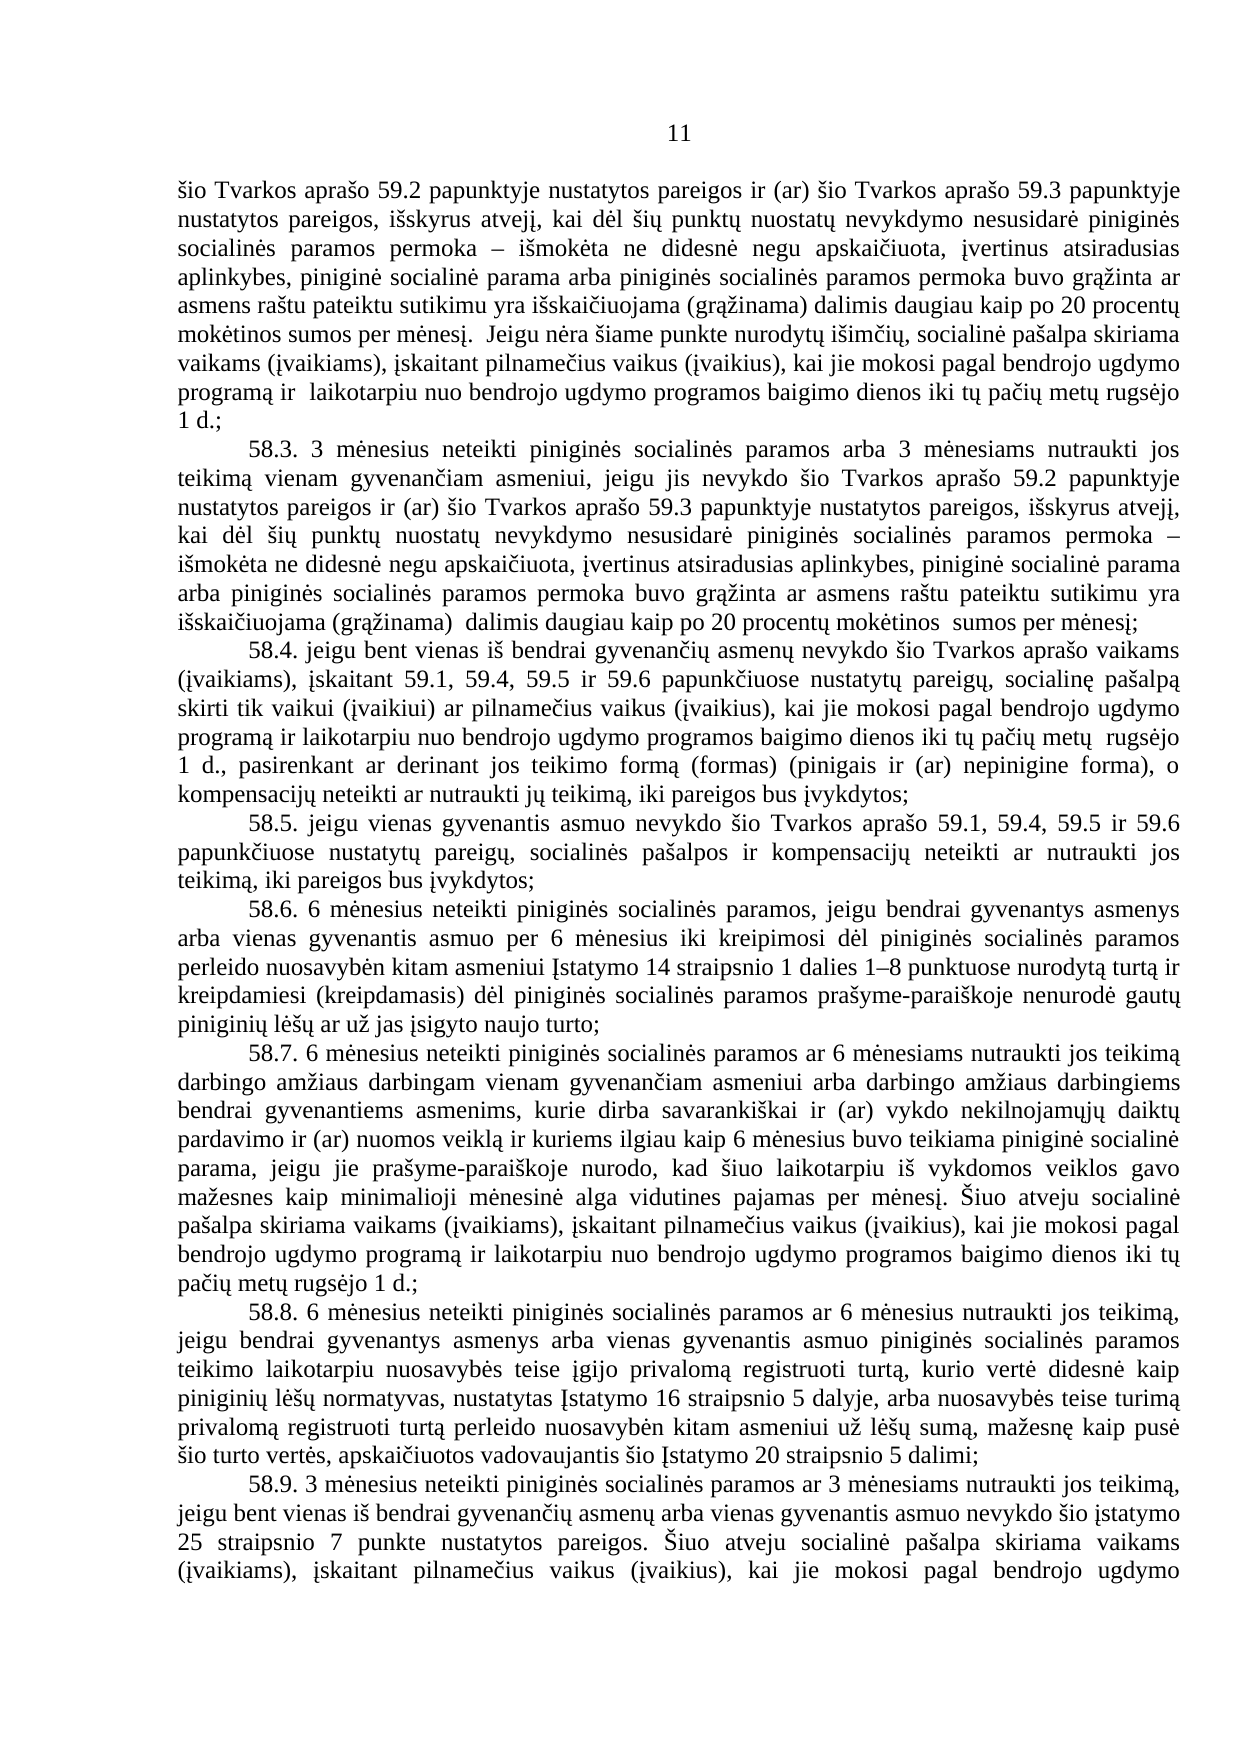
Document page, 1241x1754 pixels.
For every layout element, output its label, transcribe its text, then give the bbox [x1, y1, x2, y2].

text šio Tvarkos aprašo 59.2 papunktyje nustatytos pareigos ir (ar) šio Tvarkos aprašo 59.3 papunktyje nustatytos pareigos, išskyrus atvejį, kai dėl šių punktų nuostatų nevykdymo nesusidarė piniginės socialinės paramos permoka – išmokėta ne didesnė negu apskaičiuota, įvertinus atsiradusias aplinkybes, piniginė socialinė parama arba piniginės socialinės paramos permoka buvo grąžinta ar asmens raštu pateiktu sutikimu yra išskaičiuojama (grąžinama) dalimis daugiau kaip po 20 procentų mokėtinos sumos per mėnesį. Jeigu nėra šiame punkte nurodytų išimčių, socialinė pašalpa skiriama vaikams (įvaikiams), įskaitant pilnamečius vaikus (įvaikius), kai jie mokosi pagal bendrojo ugdymo programą ir laikotarpiu nuo bendrojo ugdymo programos baigimo dienos iki tų pačių metų rugsėjo 1 d.; [177, 176, 1181, 434]
text 58.8. 6 mėnesius neteikti piniginės socialinės paramos ar 6 mėnesius nutraukti jos teikimą, jeigu bendrai gyvenantys asmenys arba vienas gyvenantis asmuo piniginės socialinės paramos teikimo laikotarpiu nuosavybės teise įgijo privalomą registruoti turtą, kurio vertė didesnė kaip piniginių lėšų normatyvas, nustatytas Įstatymo 16 straipsnio 5 dalyje, arba nuosavybės teise turimą privalomą registruoti turtą perleido nuosavybėn kitam asmeniui už lėšų sumą, mažesnę kaip pusė šio turto vertės, apskaičiuotos vadovaujantis šio Įstatymo 20 straipsnio 5 dalimi; [177, 1297, 1181, 1469]
text 58.7. 6 mėnesius neteikti piniginės socialinės paramos ar 6 mėnesiams nutraukti jos teikimą darbingo amžiaus darbingam vienam gyvenančiam asmeniui arba darbingo amžiaus darbingiems bendrai gyvenantiems asmenims, kurie dirba savarankiškai ir (ar) vykdo nekilnojamųjų daiktų pardavimo ir (ar) nuomos veiklą ir kuriems ilgiau kaip 6 mėnesius buvo teikiama piniginė socialinė parama, jeigu jie prašyme-paraiškoje nurodo, kad šiuo laikotarpiu iš vykdomos veiklos gavo mažesnes kaip minimalioji mėnesinė alga vidutines pajamas per mėnesį. Šiuo atveju socialinė pašalpa skiriama vaikams (įvaikiams), įskaitant pilnamečius vaikus (įvaikius), kai jie mokosi pagal bendrojo ugdymo programą ir laikotarpiu nuo bendrojo ugdymo programos baigimo dienos iki tų pačių metų rugsėjo 1 d.; [177, 1038, 1181, 1297]
text 58.4. jeigu bent vienas iš bendrai gyvenančių asmenų nevykdo šio Tvarkos aprašo vaikams (įvaikiams), įskaitant 59.1, 59.4, 59.5 ir 59.6 papunkčiuose nustatytų pareigų, socialinę pašalpą skirti tik vaikui (įvaikiui) ar pilnamečius vaikus (įvaikius), kai jie mokosi pagal bendrojo ugdymo programą ir laikotarpiu nuo bendrojo ugdymo programos baigimo dienos iki tų pačių metų rugsėjo 1 d., pasirenkant ar derinant jos teikimo formą (formas) (pinigais ir (ar) nepinigine forma), o kompensacijų neteikti ar nutraukti jų teikimą, iki pareigos bus įvykdytos; [177, 636, 1181, 808]
text 58.3. 3 mėnesius neteikti piniginės socialinės paramos arba 3 mėnesiams nutraukti jos teikimą vienam gyvenančiam asmeniui, jeigu jis nevykdo šio Tvarkos aprašo 59.2 papunktyje nustatytos pareigos ir (ar) šio Tvarkos aprašo 59.3 papunktyje nustatytos pareigos, išskyrus atvejį, kai dėl šių punktų nuostatų nevykdymo nesusidarė piniginės socialinės paramos permoka – išmokėta ne didesnė negu apskaičiuota, įvertinus atsiradusias aplinkybes, piniginė socialinė parama arba piniginės socialinės paramos permoka buvo grąžinta ar asmens raštu pateiktu sutikimu yra išskaičiuojama (grąžinama) dalimis daugiau kaip po 20 procentų mokėtinos sumos per mėnesį; [177, 434, 1181, 636]
text 58.9. 3 mėnesius neteikti piniginės socialinės paramos ar 3 mėnesiams nutraukti jos teikimą, jeigu bent vienas iš bendrai gyvenančių asmenų arba vienas gyvenantis asmuo nevykdo šio įstatymo 25 straipsnio 7 punkte nustatytos pareigos. Šiuo atveju socialinė pašalpa skiriama vaikams (įvaikiams), įskaitant pilnamečius vaikus (įvaikius), kai jie mokosi pagal bendrojo ugdymo [177, 1469, 1181, 1584]
text 58.5. jeigu vienas gyvenantis asmuo nevykdo šio Tvarkos aprašo 59.1, 59.4, 59.5 ir 59.6 papunkčiuose nustatytų pareigų, socialinės pašalpos ir kompensacijų neteikti ar nutraukti jos teikimą, iki pareigos bus įvykdytos; [177, 808, 1181, 894]
text 58.6. 6 mėnesius neteikti piniginės socialinės paramos, jeigu bendrai gyvenantys asmenys arba vienas gyvenantis asmuo per 6 mėnesius iki kreipimosi dėl piniginės socialinės paramos perleido nuosavybėn kitam asmeniui Įstatymo 14 straipsnio 1 dalies 1–8 punktuose nurodytą turtą ir kreipdamiesi (kreipdamasis) dėl piniginės socialinės paramos prašyme-paraiškoje nenurodė gautų piniginių lėšų ar už jas įsigyto naujo turto; [177, 894, 1181, 1038]
